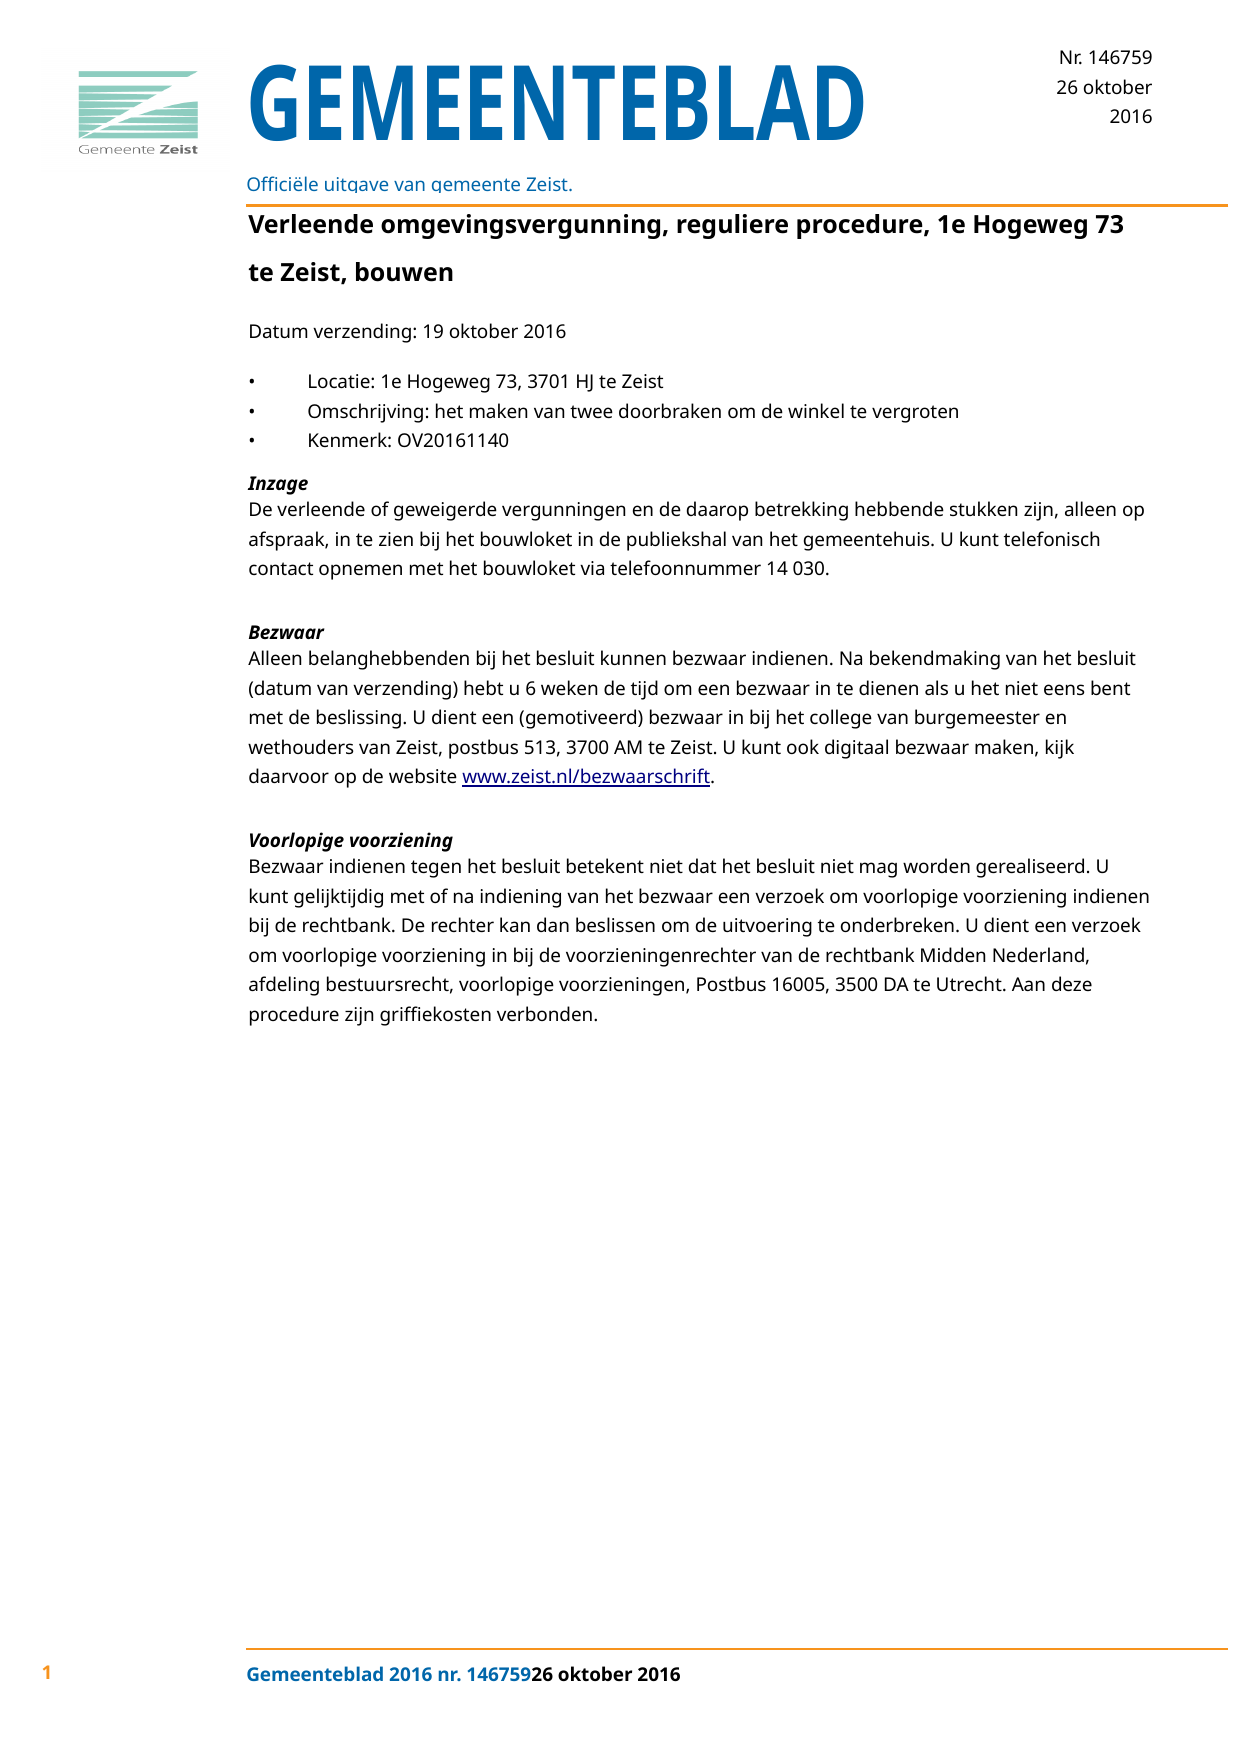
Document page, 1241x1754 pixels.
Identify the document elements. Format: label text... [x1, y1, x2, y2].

text Inzage [248, 471, 1152, 496]
list Omschrijving: het maken van twee doorbraken om de winkel te vergroten [248, 398, 1152, 424]
list Locatie: 1e Hogeweg 73, 3701 HJ te Zeist [248, 368, 1152, 394]
text Bezwaar [248, 619, 1152, 645]
list Kenmerk: OV20161140 [248, 427, 1152, 453]
text Alleen belanghebbenden bij het besluit kunnen bezwaar indienen. Na bekendmaking van het besluit (datum van verzending) hebt u 6 weken de tijd om een bezwaar in te dienen als u het niet eens bent met de beslissing. U dient een (gemotiveerd) bezwaar in bij het college van burgemeester en wethouders van Zeist, postbus 513, 3700 AM te Zeist. U kunt ook digitaal bezwaar maken, kijk daarvoor op de website www.zeist.nl/bezwaarschrift. [248, 645, 1152, 789]
text Voorlopige voorziening [248, 827, 1152, 853]
text Datum verzending: 19 oktober 2016 [248, 318, 1152, 344]
picture [41, 47, 231, 172]
text Bezwaar indienen tegen het besluit betekent niet dat het besluit niet mag worden gerealiseerd. U kunt gelijktijdig met of na indiening van het bezwaar een verzoek om voorlopige voorziening indienen bij de rechtbank. De rechter kan dan beslissen om de uitvoering te onderbreken. U dient een verzoek om voorlopige voorziening in bij de voorzieningenrechter van de rechtbank Midden Nederland, afdeling bestuursrecht, voorlopige voorzieningen, Postbus 16005, 3500 DA te Utrecht. Aan deze procedure zijn griffiekosten verbonden. [248, 853, 1152, 1027]
text Verleende omgevingsvergunning, reguliere procedure, 1e Hogeweg 73 te Zeist, bouwen [248, 207, 1152, 288]
text De verleende of geweigerde vergunningen en de daarop betrekking hebbende stukken zijn, alleen op afspraak, in te zien bij het bouwloket in de publiekshal van het gemeentehuis. U kunt telefonisch contact opnemen met het bouwloket via telefoonnummer 14 030. [248, 496, 1152, 581]
